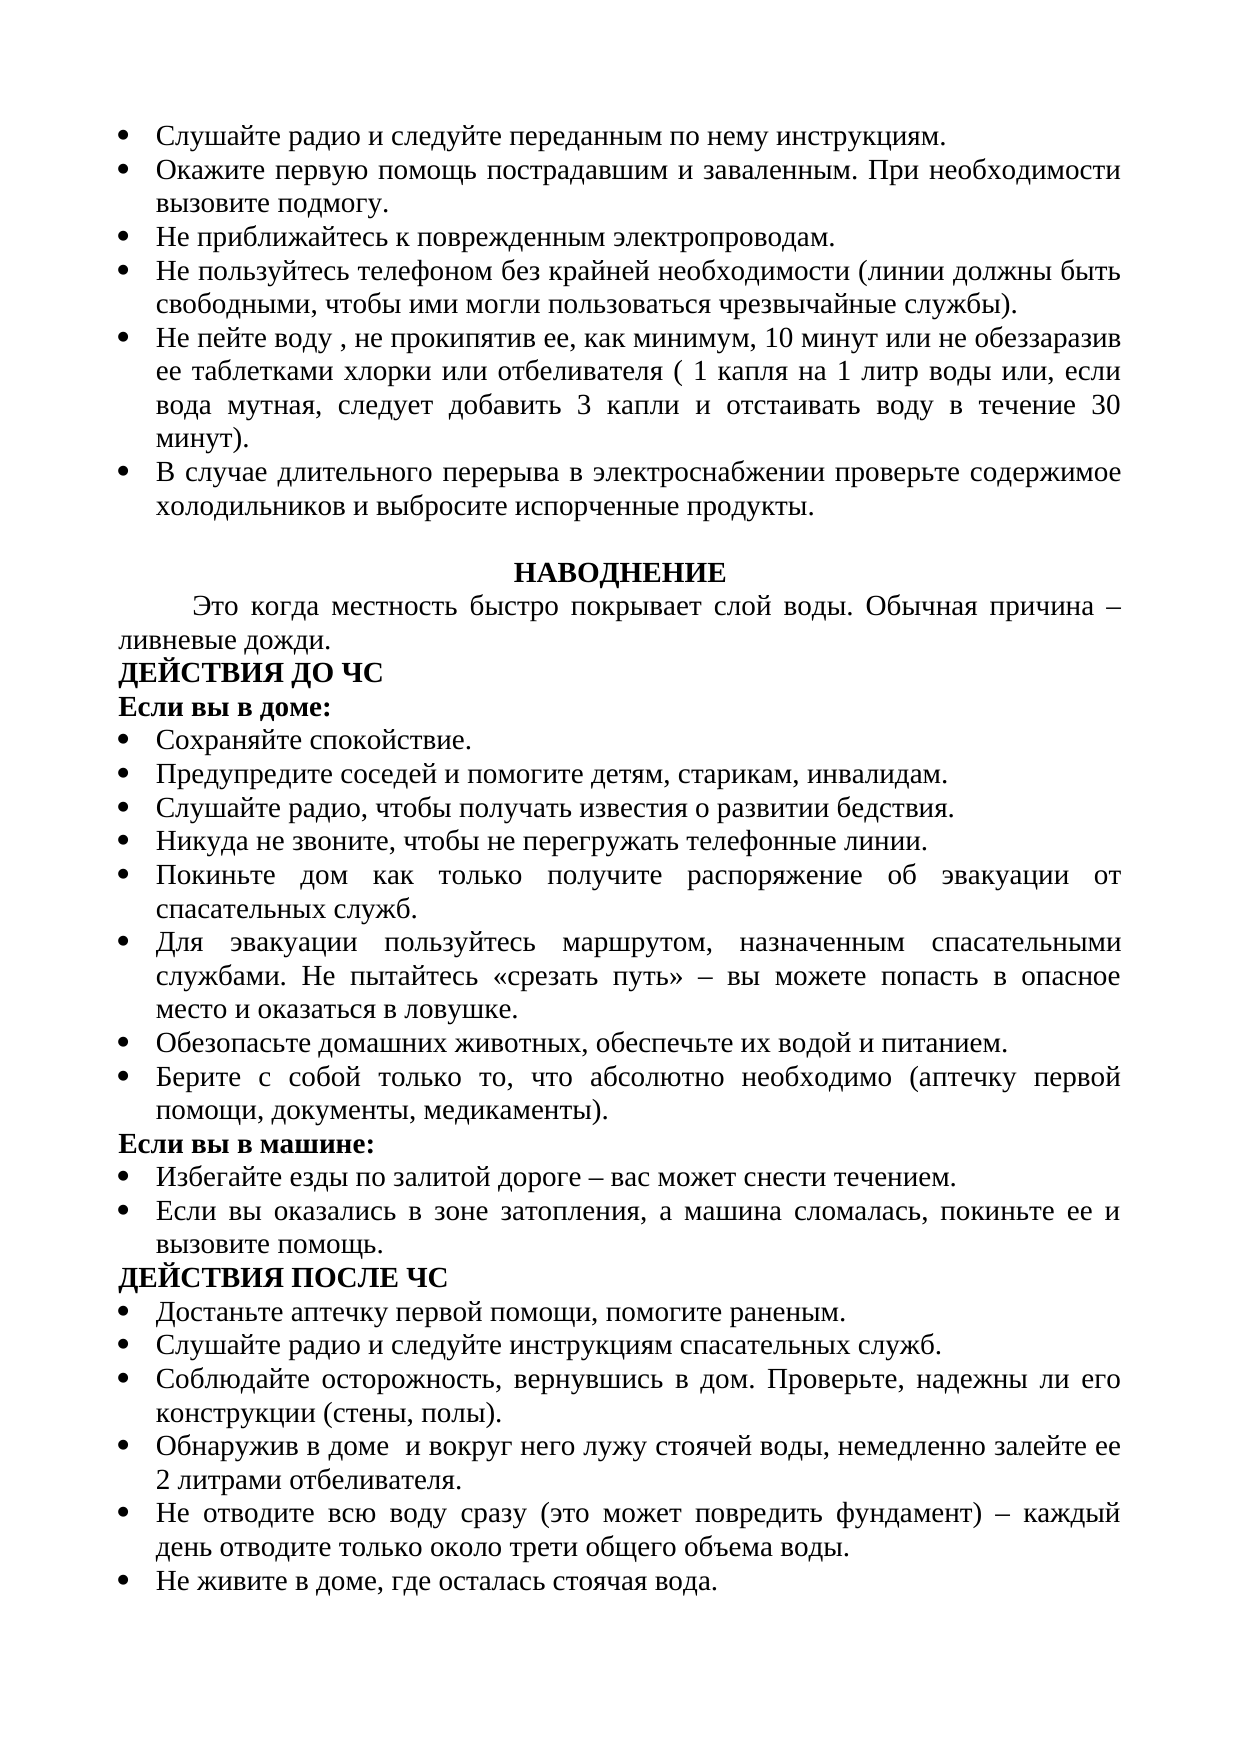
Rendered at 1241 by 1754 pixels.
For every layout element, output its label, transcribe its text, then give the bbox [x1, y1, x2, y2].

text Если вы в машине: [118, 1126, 1122, 1159]
text ДЕЙСТВИЯ ПОСЛЕ ЧС [118, 1260, 1122, 1294]
list Берите с собой только то, что абсолютно необходимо (аптечку первой помощи, документы, медикаменты). [118, 1059, 1122, 1126]
list Не пейте воду , не прокипятив ее, как минимум, 10 минут или не обеззаразив ее таблетками хлорки или отбеливателя ( 1 капля на 1 литр воды или, если вода мутная, следует добавить 3 капли и отстаивать воду в течение 30 минут). [118, 320, 1122, 454]
list Если вы оказались в зоне затопления, а машина сломалась, покиньте ее и вызовите помощь. [118, 1193, 1122, 1260]
list В случае длительного перерыва в электроснабжении проверьте содержимое холодильников и выбросите испорченные продукты. [118, 454, 1122, 521]
text Это когда местность быстро покрывает слой воды. Обычная причина – ливневые дожди. [118, 588, 1122, 655]
list Сохраняйте спокойствие. [118, 722, 1122, 756]
list Слушайте радио и следуйте инструкциям спасательных служб. [118, 1327, 1122, 1361]
list Слушайте радио, чтобы получать известия о развитии бедствия. [118, 790, 1122, 823]
list Слушайте радио и следуйте переданным по нему инструкциям. [118, 118, 1122, 152]
text Если вы в доме: [118, 689, 1122, 722]
list Не приближайтесь к поврежденным электропроводам. [118, 219, 1122, 253]
list Соблюдайте осторожность, вернувшись в дом. Проверьте, надежны ли его конструкции (стены, полы). [118, 1361, 1122, 1428]
list Предупредите соседей и помогите детям, старикам, инвалидам. [118, 756, 1122, 790]
list Не живите в доме, где осталась стоячая вода. [118, 1563, 1122, 1596]
list Обезопасьте домашних животных, обеспечьте их водой и питанием. [118, 1025, 1122, 1059]
list Для эвакуации пользуйтесь маршрутом, назначенным спасательными службами. Не пытайтесь «срезать путь» – вы можете попасть в опасное место и оказаться в ловушке. [118, 924, 1122, 1025]
list Не пользуйтесь телефоном без крайней необходимости (линии должны быть свободными, чтобы ими могли пользоваться чрезвычайные службы). [118, 253, 1122, 320]
list Обнаружив в доме и вокруг него лужу стоячей воды, немедленно залейте ее 2 литрами отбеливателя. [118, 1428, 1122, 1495]
list Избегайте езды по залитой дороге – вас может снести течением. [118, 1159, 1122, 1193]
text НАВОДНЕНИЕ [118, 555, 1122, 588]
list Никуда не звоните, чтобы не перегружать телефонные линии. [118, 823, 1122, 857]
list Достаньте аптечку первой помощи, помогите раненым. [118, 1294, 1122, 1327]
list Не отводите всю воду сразу (это может повредить фундамент) – каждый день отводите только около трети общего объема воды. [118, 1495, 1122, 1563]
list Покиньте дом как только получите распоряжение об эвакуации от спасательных служб. [118, 857, 1122, 924]
text ДЕЙСТВИЯ ДО ЧС [118, 655, 1122, 689]
list Окажите первую помощь пострадавшим и заваленным. При необходимости вызовите подмогу. [118, 152, 1122, 219]
